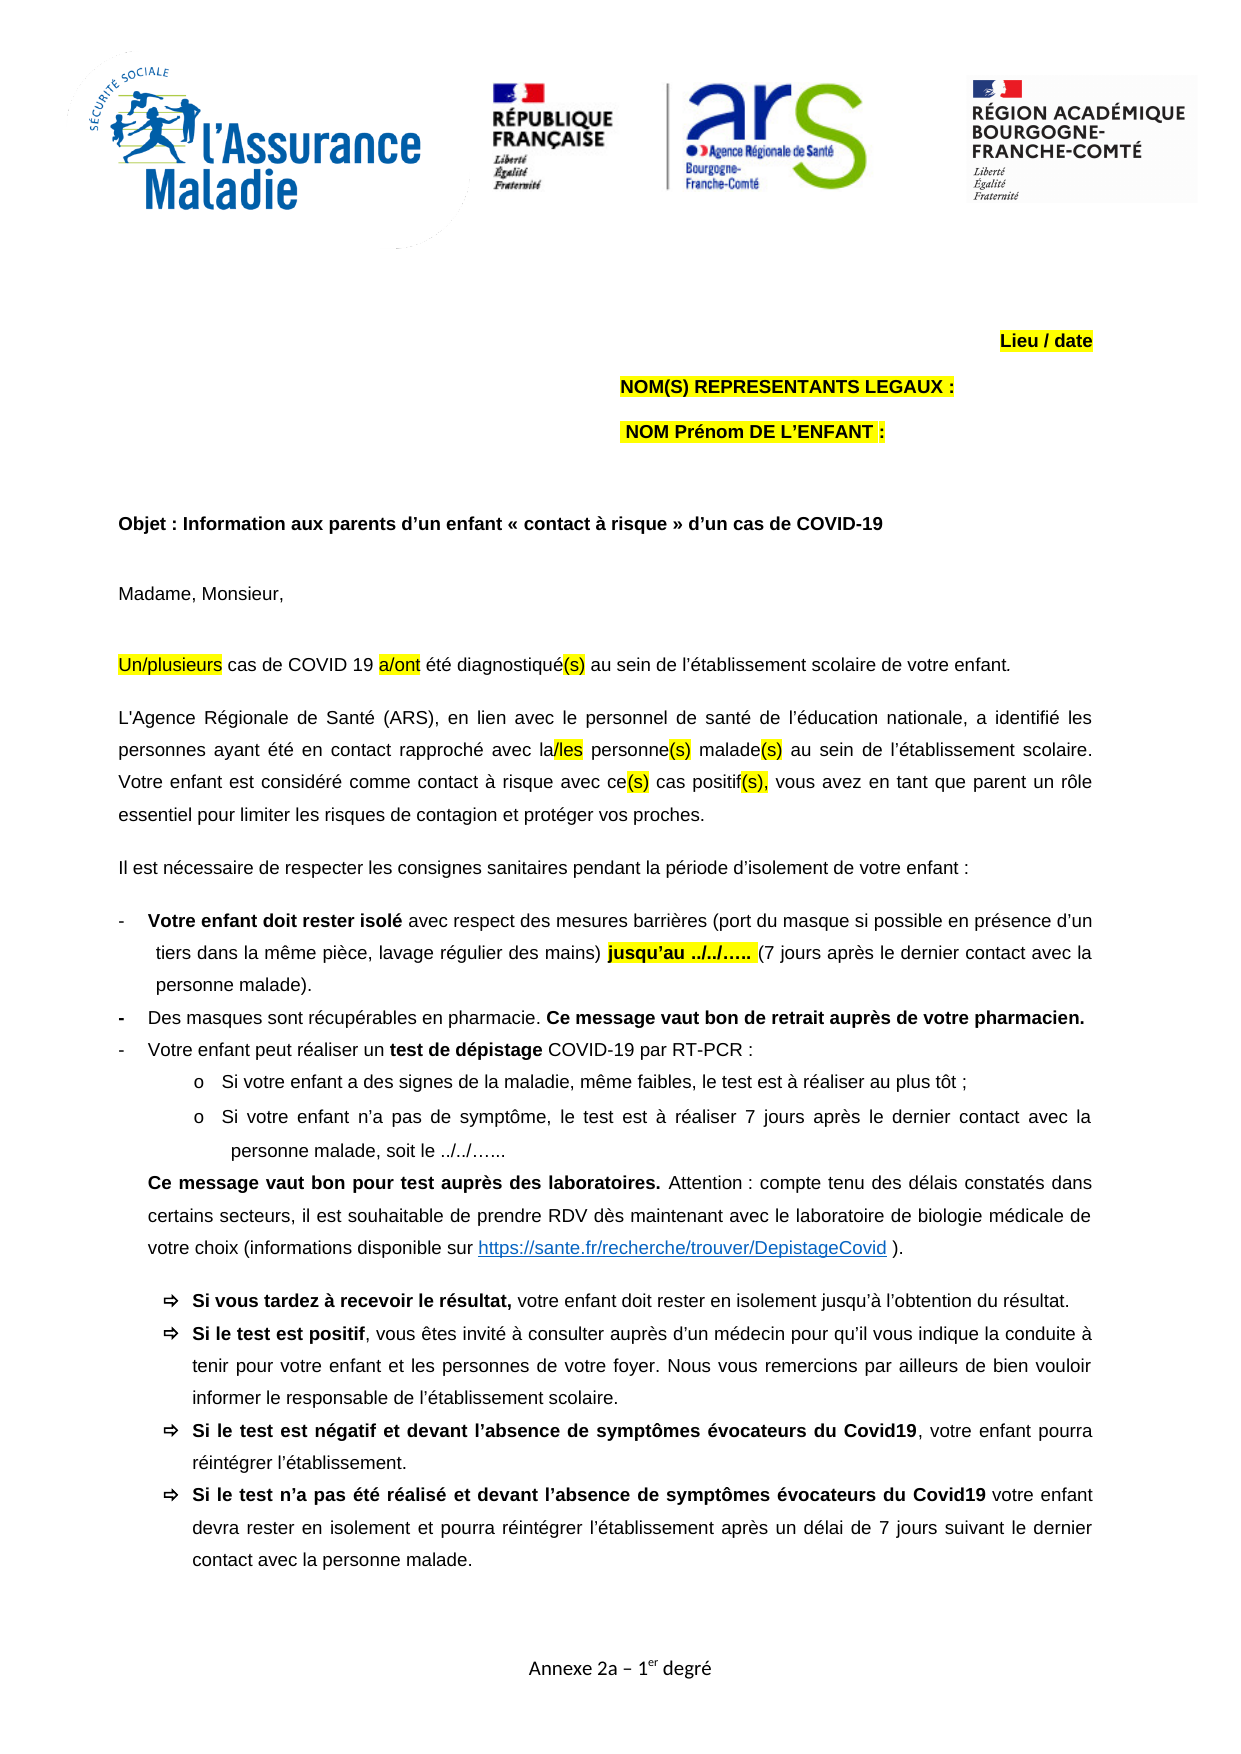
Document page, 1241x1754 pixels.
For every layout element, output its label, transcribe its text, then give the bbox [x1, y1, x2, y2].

list Si le test est positif, vous êtes invité à consulter auprès d’un médecin pour qu’il vous indique la conduite à tenir pour votre enfant et les personnes de votre foyer. Nous vous remercions par ailleurs de bien vouloir informer le responsable de l’établissement scolaire. [162, 1322, 1093, 1409]
text Il est nécessaire de respecter les consignes sanitaires pendant la période d’isolement de votre enfant : [118, 857, 1093, 878]
list Si le test n’a pas été réalisé et devant l’absence de symptômes évocateurs du Covid19 votre enfant devra rester en isolement et pourra réintégrer l’établissement après un délai de 7 jours suivant le dernier contact avec la personne malade. [162, 1484, 1093, 1570]
text L'Agence Régionale de Santé (ARS), en lien avec le personnel de santé de l’éducation nationale, a identifié les personnes ayant été en contact rapproché avec la/les personne(s) malade(s) au sein de l’établissement scolaire. Votre enfant est considéré comme contact à risque avec ce(s) cas positif(s), vous avez en tant que parent un rôle essentiel pour limiter les risques de contagion et protéger vos proches. [118, 707, 1093, 825]
picture [66, 51, 470, 249]
text Madame, Monsieur, [118, 583, 1093, 604]
picture [966, 75, 1198, 203]
picture [492, 82, 892, 192]
list Votre enfant peut réaliser un test de dépistage COVID-19 par RT-PCR : [118, 1039, 1093, 1060]
list Si vous tardez à recevoir le résultat, votre enfant doit rester en isolement jusqu’à l’obtention du résultat. [162, 1290, 1093, 1312]
list Des masques sont récupérables en pharmacie. Ce message vaut bon de retrait auprès de votre pharmacien. [118, 1007, 1093, 1028]
text Lieu / date [148, 330, 1093, 352]
text Un/plusieurs cas de COVID 19 a/ont été diagnostiqué(s) au sein de l’établissement scolaire de votre enfant. [118, 653, 1093, 675]
list Votre enfant doit rester isolé avec respect des mesures barrières (port du masque si possible en présence d’un tiers dans la même pièce, lavage régulier des mains) jusqu’au ../../….. (7 jours après le dernier contact avec la personne malade). [118, 910, 1093, 996]
text Objet : Information aux parents d’un enfant « contact à risque » d’un cas de COVID-19 [118, 513, 1093, 534]
text NOM Prénom DE L’ENFANT : [620, 421, 1093, 443]
text NOM(S) REPRESENTANTS LEGAUX : [620, 376, 1093, 397]
text Ce message vaut bon pour test auprès des laboratoires. Attention : compte tenu des délais constatés dans certains secteurs, il est souhaitable de prendre RDV dès maintenant avec le laboratoire de biologie médicale de votre choix (informations disponible sur https://sante.fr/recherche/trouver/DepistageCovid ). [148, 1172, 1093, 1258]
list Si votre enfant a des signes de la maladie, même faibles, le test est à réaliser au plus tôt ; [193, 1071, 1093, 1094]
list Si le test est négatif et devant l’absence de symptômes évocateurs du Covid19, votre enfant pourra réintégrer l’établissement. [162, 1419, 1093, 1473]
list Si votre enfant n’a pas de symptôme, le test est à réaliser 7 jours après le dernier contact avec la personne malade, soit le ../../…... [193, 1106, 1093, 1161]
